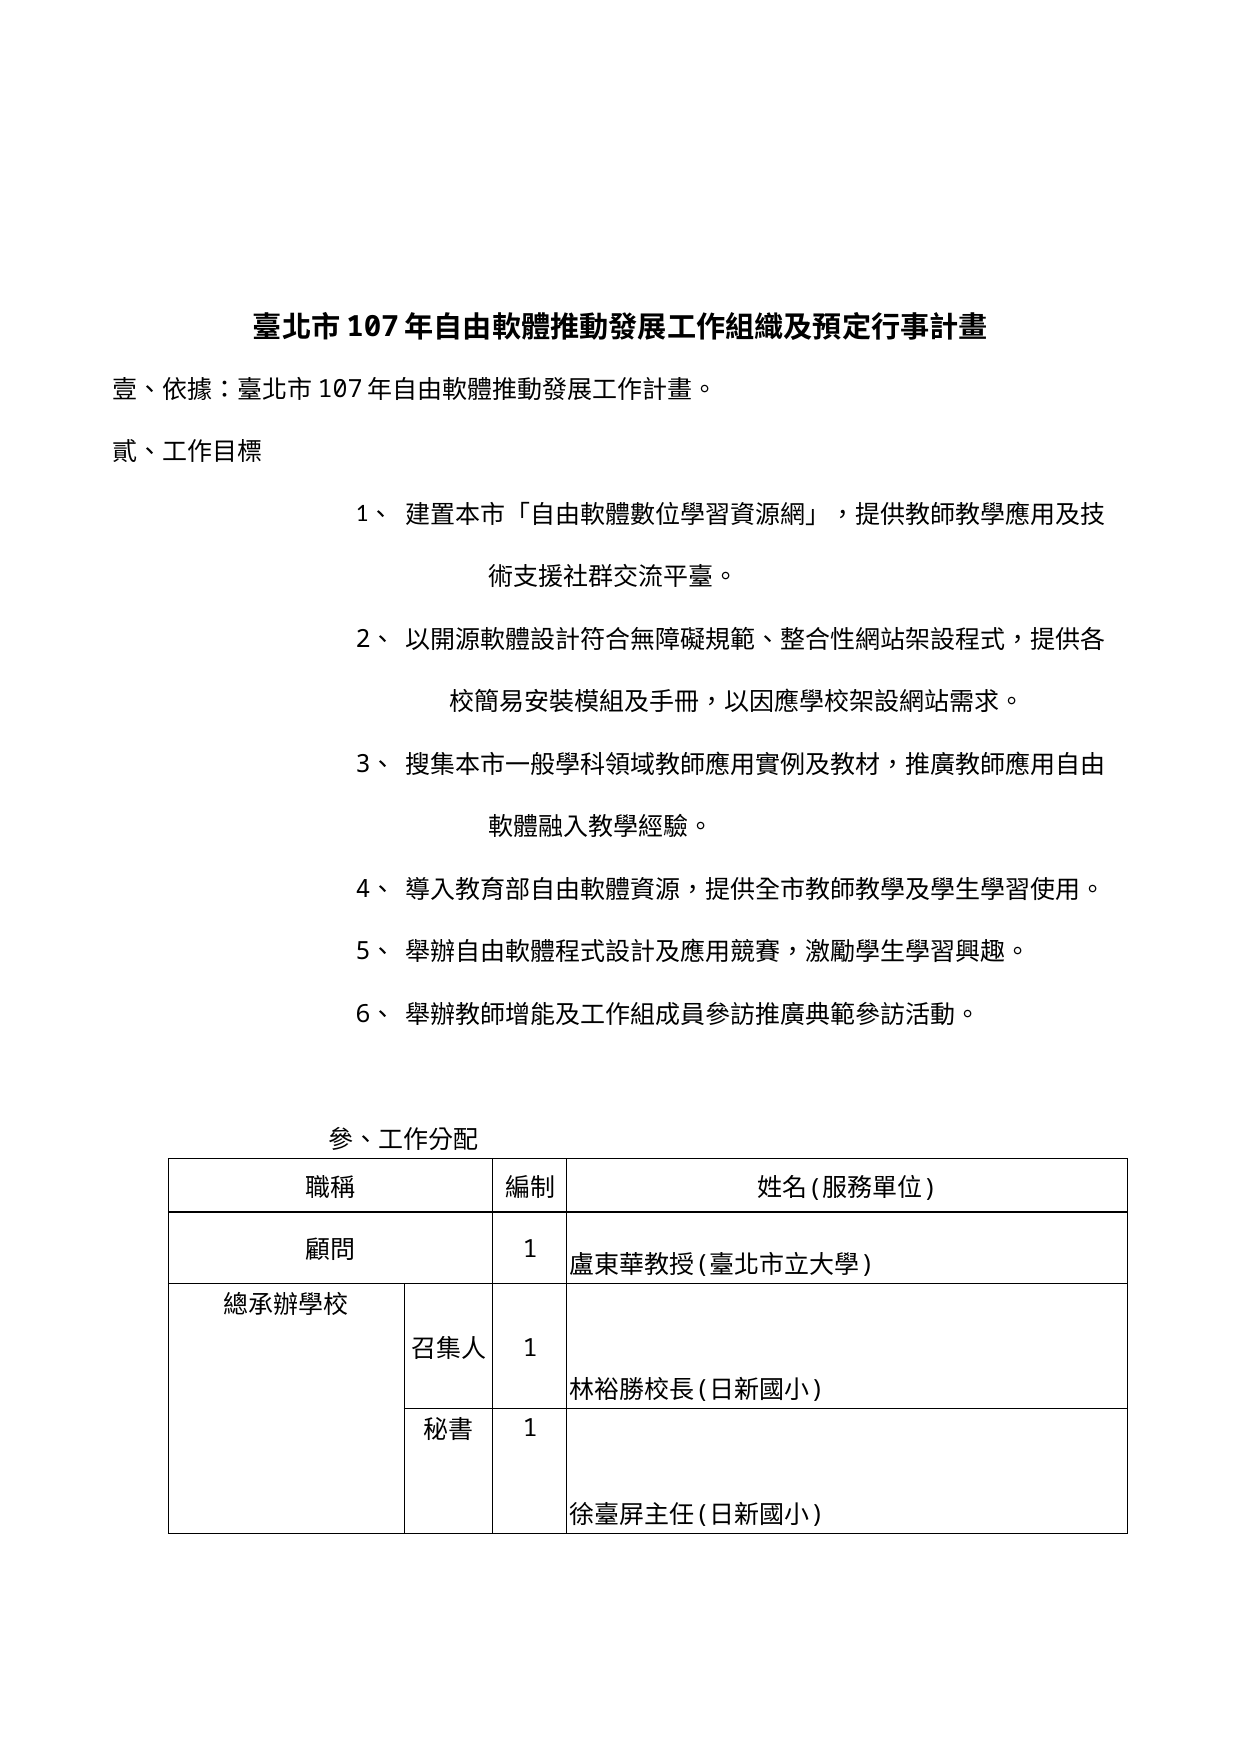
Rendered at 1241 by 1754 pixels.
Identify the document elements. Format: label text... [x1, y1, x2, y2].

table_header 編制 [493, 1159, 566, 1211]
list 依據：臺北市107年自由軟體推動發展工作計畫。 [112, 346, 1128, 408]
list 以開源軟體設計符合無障礙規範、整合性網站架設程式，提供各校簡易安裝模組及手冊，以因應學校架設網站需求。 [355, 596, 1128, 721]
table_header 職稱 [169, 1159, 492, 1211]
list 工作目標 [112, 408, 1128, 471]
table_cell 徐臺屏主任(日新國小) [567, 1409, 1127, 1533]
list 搜集本市一般學科領域教師應用實例及教材，推廣教師應用自由軟體融入教學經驗。 [355, 721, 1128, 846]
table_cell 1 [493, 1213, 566, 1283]
table_cell 林裕勝校長(日新國小) [567, 1284, 1127, 1408]
table_cell 顧問 [169, 1213, 492, 1283]
table_cell 1 [493, 1284, 566, 1408]
table_cell 總承辦學校 [169, 1284, 404, 1533]
table_cell 秘書 [405, 1409, 492, 1533]
table_cell 盧東華教授(臺北市立大學) [567, 1213, 1127, 1283]
table_header 姓名(服務單位) [567, 1159, 1127, 1211]
list 舉辦教師增能及工作組成員參訪推廣典範參訪活動。 [355, 971, 1128, 1033]
list 導入教育部自由軟體資源，提供全市教師教學及學生學習使用。 [355, 846, 1128, 908]
text 臺北市107年自由軟體推動發展工作組織及預定行事計畫 [112, 283, 1128, 346]
list 工作分配 [326, 1096, 1128, 1158]
table_cell 召集人 [405, 1284, 492, 1408]
list 建置本市「自由軟體數位學習資源網」，提供教師教學應用及技術支援社群交流平臺。 [355, 471, 1128, 596]
list 舉辦自由軟體程式設計及應用競賽，激勵學生學習興趣。 [355, 908, 1128, 971]
table_cell 1 [493, 1409, 566, 1533]
